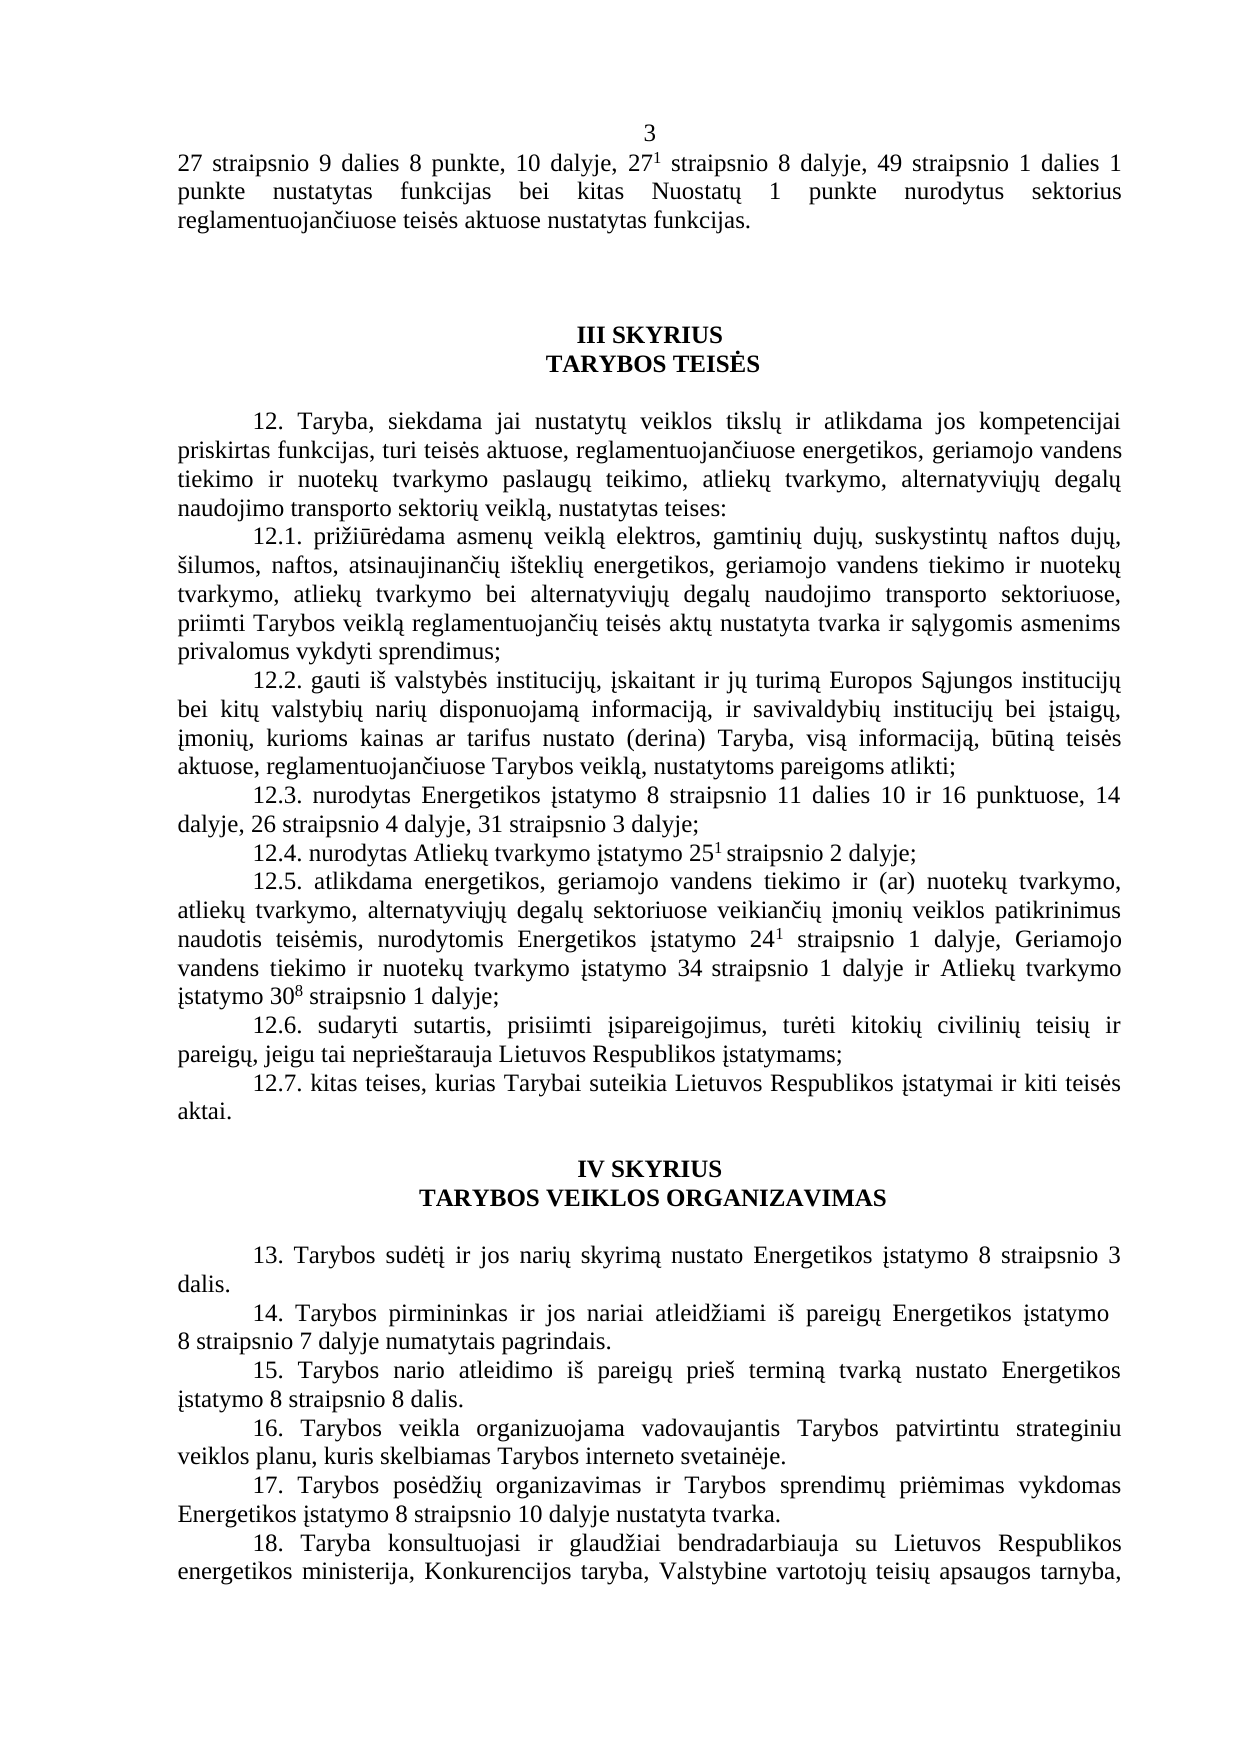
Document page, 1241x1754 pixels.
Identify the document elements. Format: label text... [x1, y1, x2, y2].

text 27 straipsnio 9 dalies 8 punkte, 10 dalyje, 271 straipsnio 8 dalyje, 49 straipsnio 1 dalies 1 punkte nustatytas funkcijas bei kitas Nuostatų 1 punkte nurodytus sektorius reglamentuojančiuose teisės aktuose nustatytas funkcijas. [177, 148, 1122, 234]
text 15. Tarybos nario atleidimo iš pareigų prieš terminą tvarką nustato Energetikos įstatymo 8 straipsnio 8 dalis. [177, 1355, 1122, 1413]
text 17. Tarybos posėdžių organizavimas ir Tarybos sprendimų priėmimas vykdomas Energetikos įstatymo 8 straipsnio 10 dalyje nustatyta tvarka. [177, 1470, 1122, 1528]
text TARYBOS TEISĖS [177, 349, 1122, 378]
text TARYBOS VEIKLOS ORGANIZAVIMAS [177, 1183, 1122, 1211]
text 14. Tarybos pirmininkas ir jos nariai atleidžiami iš pareigų Energetikos įstatymo 8 straipsnio 7 dalyje numatytais pagrindais. [177, 1298, 1122, 1355]
text 12.7. kitas teises, kurias Tarybai suteikia Lietuvos Respublikos įstatymai ir kiti teisės aktai. [177, 1068, 1122, 1125]
text 18. Taryba konsultuojasi ir glaudžiai bendradarbiauja su Lietuvos Respublikos energetikos ministerija, Konkurencijos taryba, Valstybine vartotojų teisių apsaugos tarnyba, [177, 1528, 1122, 1585]
text 16. Tarybos veikla organizuojama vadovaujantis Tarybos patvirtintu strateginiu veiklos planu, kuris skelbiamas Tarybos interneto svetainėje. [177, 1413, 1122, 1470]
text 12.4. nurodytas Atliekų tvarkymo įstatymo 251 straipsnio 2 dalyje; [177, 838, 1122, 866]
text 13. Tarybos sudėtį ir jos narių skyrimą nustato Energetikos įstatymo 8 straipsnio 3 dalis. [177, 1240, 1122, 1298]
text 12.1. prižiūrėdama asmenų veiklą elektros, gamtinių dujų, suskystintų naftos dujų, šilumos, naftos, atsinaujinančių išteklių energetikos, geriamojo vandens tiekimo ir nuotekų tvarkymo, atliekų tvarkymo bei alternatyviųjų degalų naudojimo transporto sektoriuose, priimti Tarybos veiklą reglamentuojančių teisės aktų nustatyta tvarka ir sąlygomis asmenims privalomus vykdyti sprendimus; [177, 521, 1122, 665]
text IV SKYRIUS [177, 1154, 1122, 1183]
text 12.3. nurodytas Energetikos įstatymo 8 straipsnio 11 dalies 10 ir 16 punktuose, 14 dalyje, 26 straipsnio 4 dalyje, 31 straipsnio 3 dalyje; [177, 780, 1122, 838]
text 12.6. sudaryti sutartis, prisiimti įsipareigojimus, turėti kitokių civilinių teisių ir pareigų, jeigu tai neprieštarauja Lietuvos Respublikos įstatymams; [177, 1010, 1122, 1068]
text 12.5. atlikdama energetikos, geriamojo vandens tiekimo ir (ar) nuotekų tvarkymo, atliekų tvarkymo, alternatyviųjų degalų sektoriuose veikiančių įmonių veiklos patikrinimus naudotis teisėmis, nurodytomis Energetikos įstatymo 241 straipsnio 1 dalyje, Geriamojo vandens tiekimo ir nuotekų tvarkymo įstatymo 34 straipsnio 1 dalyje ir Atliekų tvarkymo įstatymo 308 straipsnio 1 dalyje; [177, 866, 1122, 1010]
text 12.2. gauti iš valstybės institucijų, įskaitant ir jų turimą Europos Sąjungos institucijų bei kitų valstybių narių disponuojamą informaciją, ir savivaldybių institucijų bei įstaigų, įmonių, kurioms kainas ar tarifus nustato (derina) Taryba, visą informaciją, būtiną teisės aktuose, reglamentuojančiuose Tarybos veiklą, nustatytoms pareigoms atlikti; [177, 665, 1122, 780]
text III SKYRIUS [177, 320, 1122, 349]
text 12. Taryba, siekdama jai nustatytų veiklos tikslų ir atlikdama jos kompetencijai priskirtas funkcijas, turi teisės aktuose, reglamentuojančiuose energetikos, geriamojo vandens tiekimo ir nuotekų tvarkymo paslaugų teikimo, atliekų tvarkymo, alternatyviųjų degalų naudojimo transporto sektorių veiklą, nustatytas teises: [177, 406, 1122, 521]
